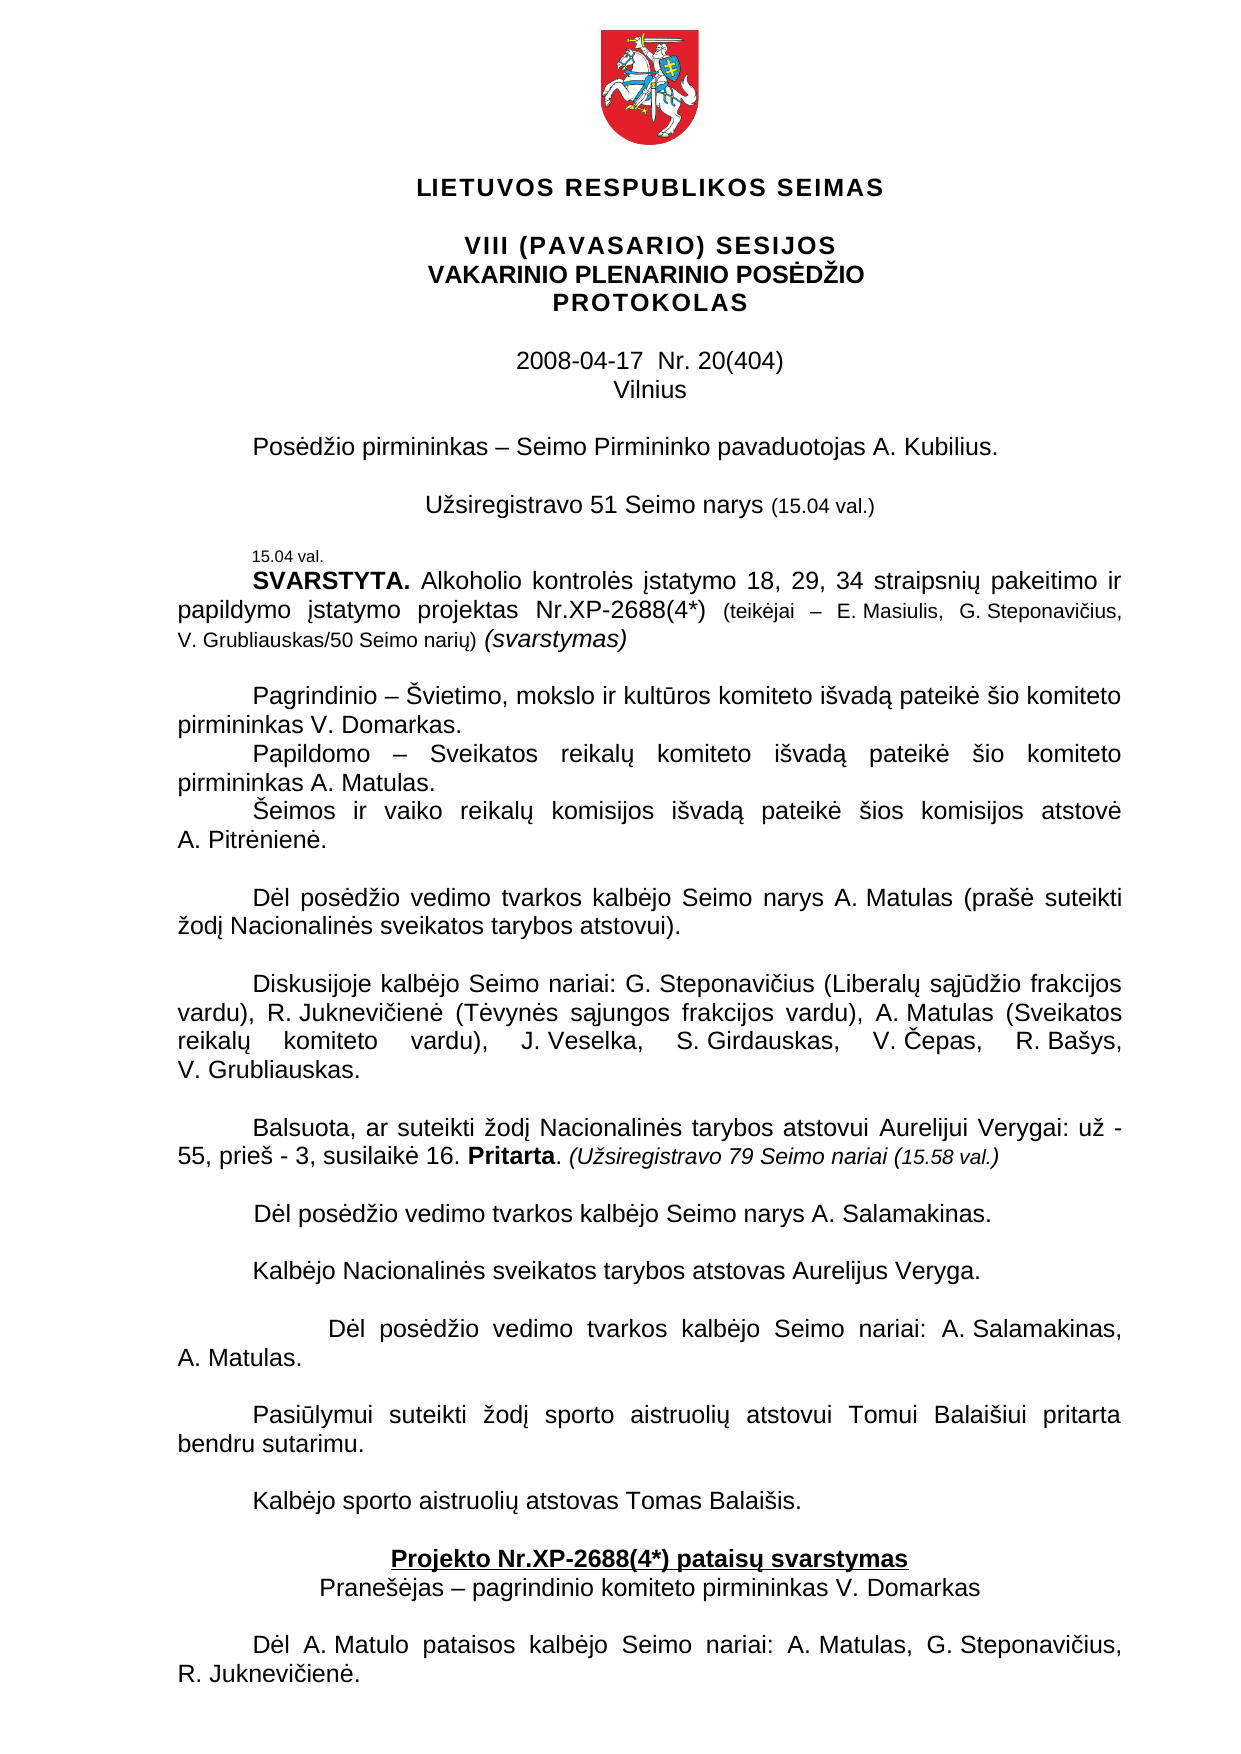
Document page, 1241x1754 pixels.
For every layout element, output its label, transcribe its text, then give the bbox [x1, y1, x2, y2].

text Balsuota, ar suteikti žodį Nacionalinės tarybos atstovui Aurelijui Verygai: už - 55, prieš - 3, susilaikė 16. Pritarta. (Užsiregistravo 79 Seimo nariai (15.58 val.) [177, 1112, 1122, 1170]
text 2008-04-17 Nr. 20(404) [177, 346, 1122, 374]
text Posėdžio pirmininkas – Seimo Pirmininko pavaduotojas A. Kubilius. [177, 432, 1122, 461]
text Vilnius [177, 374, 1122, 403]
text Šeimos ir vaiko reikalų komisijos išvadą pateikė šios komisijos atstovė A. Pitrėnienė. [177, 796, 1122, 854]
text Pasiūlymui suteikti žodį sporto aistruolių atstovui Tomui Balaišiui pritarta bendru sutarimu. [177, 1400, 1122, 1457]
text Diskusijoje kalbėjo Seimo nariai: G. Steponavičius (Liberalų sąjūdžio frakcijos vardu), R. Juknevičienė (Tėvynės sąjungos frakcijos vardu), A. Matulas (Sveikatos reikalų komiteto vardu), J. Veselka, S. Girdauskas, V. Čepas, R. Bašys, V. Grubliauskas. [177, 969, 1122, 1084]
text 15.04 val. [177, 547, 1122, 566]
text Kalbėjo sporto aistruolių atstovas Tomas Balaišis. [177, 1486, 1122, 1515]
text Užsiregistravo 51 Seimo narys (15.04 val.) [177, 489, 1122, 518]
text Pranešėjas – pagrindinio komiteto pirmininkas V. Domarkas [177, 1572, 1122, 1601]
text PROTOKOLAS [177, 288, 1122, 317]
subtitle Projekto Nr.XP-2688(4*) pataisų svarstymas [177, 1544, 1122, 1572]
text Dėl posėdžio vedimo tvarkos kalbėjo Seimo nariai: A. Salamakinas, A. Matulas. [177, 1314, 1122, 1371]
text SVARSTYTA. Alkoholio kontrolės įstatymo 18, 29, 34 straipsnių pakeitimo ir papildymo įstatymo projektas Nr.XP-2688(4*) (teikėjai – E. Masiulis, G. Steponavičius, V. Grubliauskas/50 Seimo narių) (svarstymas) [177, 566, 1122, 652]
text Papildomo – Sveikatos reikalų komiteto išvadą pateikė šio komiteto pirmininkas A. Matulas. [177, 739, 1122, 796]
text Dėl A. Matulo pataisos kalbėjo Seimo nariai: A. Matulas, G. Steponavičius, R. Juknevičienė. [177, 1630, 1122, 1687]
text Kalbėjo Nacionalinės sveikatos tarybos atstovas Aurelijus Veryga. [177, 1256, 1122, 1285]
text VIII (PAVASARIO) SESIJOS [177, 231, 1122, 259]
text Pagrindinio – Švietimo, mokslo ir kultūros komiteto išvadą pateikė šio komiteto pirmininkas V. Domarkas. [177, 681, 1122, 739]
subtitle VAKARINIO PLENARINIO POSĖDŽIO [177, 259, 1122, 288]
text Dėl posėdžio vedimo tvarkos kalbėjo Seimo narys A. Matulas (prašė suteikti žodį Nacionalinės sveikatos tarybos atstovui). [177, 882, 1122, 940]
text Dėl posėdžio vedimo tvarkos kalbėjo Seimo narys A. Salamakinas. [177, 1199, 1122, 1227]
text LIETUVOS RESPUBLIKOS SEIMAS [177, 173, 1122, 202]
